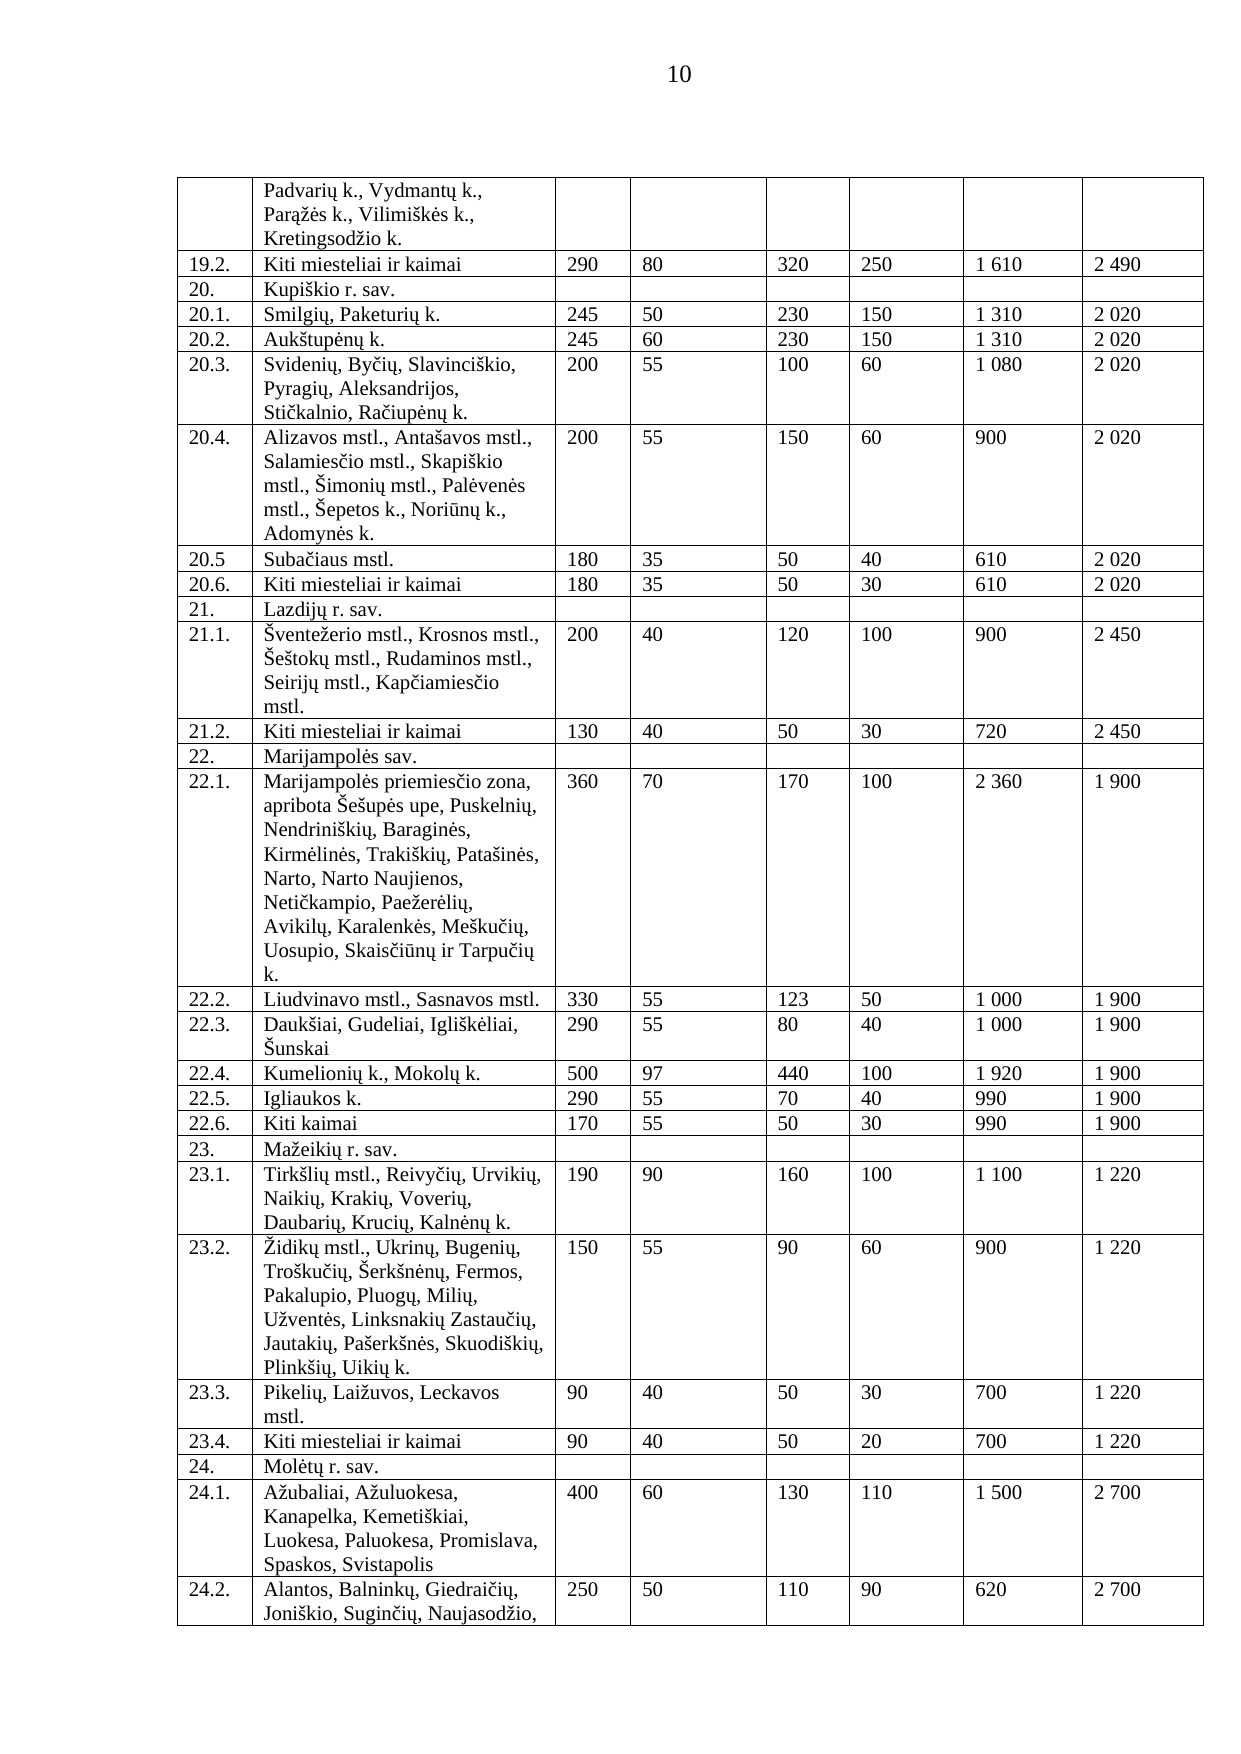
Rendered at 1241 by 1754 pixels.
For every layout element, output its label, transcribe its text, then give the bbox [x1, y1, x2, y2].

table_cell 120 [767, 622, 849, 718]
table_cell 170 [767, 769, 849, 986]
table_cell Kiti miesteliai ir kaimai [253, 572, 555, 596]
table_cell [850, 1455, 963, 1478]
table_cell [1083, 1455, 1203, 1478]
table_cell 50 [767, 546, 849, 571]
table_cell 1 610 [964, 251, 1082, 276]
table_cell Kiti kaimai [253, 1111, 555, 1135]
table_cell 100 [850, 1061, 963, 1085]
table_cell [850, 597, 963, 621]
table_cell Kiti miesteliai ir kaimai [253, 1429, 555, 1453]
table_cell 20.5 [178, 546, 252, 571]
table_cell [850, 277, 963, 301]
table_cell Alantos, Balninkų, Giedraičių, Joniškio, Suginčių, Naujasodžio, [253, 1577, 555, 1625]
table_cell [1083, 178, 1203, 250]
table_cell Kiti miesteliai ir kaimai [253, 251, 555, 276]
table_cell 100 [767, 352, 849, 424]
table_cell 610 [964, 546, 1082, 571]
table_cell 320 [767, 251, 849, 276]
table_cell 2 020 [1083, 425, 1203, 545]
table_cell 2 450 [1083, 719, 1203, 743]
table_cell [1083, 597, 1203, 621]
table_cell 30 [850, 1380, 963, 1428]
table_cell 55 [631, 425, 766, 545]
table_cell [1083, 744, 1203, 768]
table_cell 150 [556, 1235, 630, 1379]
table_cell [964, 744, 1082, 768]
table_cell 21.1. [178, 622, 252, 718]
table_cell 50 [767, 719, 849, 743]
table_cell 40 [850, 546, 963, 571]
table_cell [850, 178, 963, 250]
table_cell 440 [767, 1061, 849, 1085]
table_cell 22.2. [178, 987, 252, 1011]
table_cell 60 [850, 1235, 963, 1379]
table_cell 230 [767, 327, 849, 351]
table_cell 245 [556, 302, 630, 326]
table_cell 35 [631, 572, 766, 596]
table_cell [767, 744, 849, 768]
table_cell 1 310 [964, 302, 1082, 326]
table_cell Lazdijų r. sav. [253, 597, 555, 621]
table_cell [964, 178, 1082, 250]
table_cell 50 [631, 302, 766, 326]
table_cell 60 [631, 1480, 766, 1576]
table_cell 20 [850, 1429, 963, 1453]
table_cell 330 [556, 987, 630, 1011]
table_cell 100 [850, 1162, 963, 1234]
table_cell 30 [850, 1111, 963, 1135]
table_cell 50 [767, 1111, 849, 1135]
table_cell 2 700 [1083, 1480, 1203, 1576]
table_cell [767, 1136, 849, 1161]
table_cell 20.2. [178, 327, 252, 351]
table_cell 50 [767, 1380, 849, 1428]
table_cell 1 900 [1083, 987, 1203, 1011]
table_cell 610 [964, 572, 1082, 596]
table_cell 24. [178, 1455, 252, 1478]
table_cell [1083, 277, 1203, 301]
table_cell 1 900 [1083, 1012, 1203, 1060]
table_cell 22.6. [178, 1111, 252, 1135]
table_cell 23. [178, 1136, 252, 1161]
table_cell 60 [850, 425, 963, 545]
table_cell 24.2. [178, 1577, 252, 1625]
table_cell 1 920 [964, 1061, 1082, 1085]
table_cell 990 [964, 1086, 1082, 1110]
table_cell 20.6. [178, 572, 252, 596]
table_cell 110 [850, 1480, 963, 1576]
table_cell 55 [631, 1235, 766, 1379]
table_cell [178, 178, 252, 250]
table_cell Šventežerio mstl., Krosnos mstl., Šeštokų mstl., Rudaminos mstl., Seirijų mstl., Kapčiamiesčio mstl. [253, 622, 555, 718]
table_cell 2 020 [1083, 327, 1203, 351]
table_cell 90 [556, 1429, 630, 1453]
table_cell 290 [556, 251, 630, 276]
table_cell 170 [556, 1111, 630, 1135]
table_cell 22.1. [178, 769, 252, 986]
table_cell 1 100 [964, 1162, 1082, 1234]
table_cell 2 020 [1083, 546, 1203, 571]
table_cell 200 [556, 425, 630, 545]
table_cell [964, 1455, 1082, 1478]
table_cell Svidenių, Byčių, Slavinciškio, Pyragių, Aleksandrijos, Stičkalnio, Račiupėnų k. [253, 352, 555, 424]
table_cell 23.1. [178, 1162, 252, 1234]
table_cell 2 450 [1083, 622, 1203, 718]
table_cell Subačiaus mstl. [253, 546, 555, 571]
table_cell 700 [964, 1429, 1082, 1453]
table_cell 2 020 [1083, 302, 1203, 326]
table_cell 23.4. [178, 1429, 252, 1453]
table_cell Daukšiai, Gudeliai, Igliškėliai, Šunskai [253, 1012, 555, 1060]
table_cell Liudvinavo mstl., Sasnavos mstl. [253, 987, 555, 1011]
table_cell 2 020 [1083, 572, 1203, 596]
table_cell 60 [631, 327, 766, 351]
table_cell 180 [556, 546, 630, 571]
table_cell 60 [850, 352, 963, 424]
table_cell 230 [767, 302, 849, 326]
table_cell Pikelių, Laižuvos, Leckavos mstl. [253, 1380, 555, 1428]
table_cell 1 900 [1083, 1061, 1203, 1085]
table_cell Marijampolės priemiesčio zona, apribota Šešupės upe, Puskelnių, Nendriniškių, Baraginės, Kirmėlinės, Trakiškių, Patašinės, Narto, Narto Naujienos, Netičkampio, Paežerėlių, Avikilų, Karalenkės, Meškučių, Uosupio, Skaisčiūnų ir Tarpučių k. [253, 769, 555, 986]
table_cell 100 [850, 769, 963, 986]
table_cell 250 [556, 1577, 630, 1625]
table_cell Mažeikių r. sav. [253, 1136, 555, 1161]
table_cell [964, 1136, 1082, 1161]
table_cell 150 [767, 425, 849, 545]
table_cell Smilgių, Paketurių k. [253, 302, 555, 326]
table_cell Igliaukos k. [253, 1086, 555, 1110]
table_cell 160 [767, 1162, 849, 1234]
table_cell 55 [631, 987, 766, 1011]
table_cell 24.1. [178, 1480, 252, 1576]
table_cell 55 [631, 1111, 766, 1135]
table_cell 97 [631, 1061, 766, 1085]
table_cell 900 [964, 622, 1082, 718]
table_cell 70 [631, 769, 766, 986]
table_cell 55 [631, 352, 766, 424]
table_cell 400 [556, 1480, 630, 1576]
table_cell 990 [964, 1111, 1082, 1135]
table_cell [556, 744, 630, 768]
table_cell 40 [631, 622, 766, 718]
table_cell 200 [556, 352, 630, 424]
table_cell 21. [178, 597, 252, 621]
table_cell 55 [631, 1012, 766, 1060]
table_cell 55 [631, 1086, 766, 1110]
table_cell 130 [767, 1480, 849, 1576]
table_cell [556, 277, 630, 301]
table_cell Kupiškio r. sav. [253, 277, 555, 301]
table_cell [767, 178, 849, 250]
table_cell 20.3. [178, 352, 252, 424]
table_cell 290 [556, 1086, 630, 1110]
table_cell Kiti miesteliai ir kaimai [253, 719, 555, 743]
table_cell Padvarių k., Vydmantų k., Parąžės k., Vilimiškės k., Kretingsodžio k. [253, 178, 555, 250]
table_cell 500 [556, 1061, 630, 1085]
table_cell Alizavos mstl., Antašavos mstl., Salamiesčio mstl., Skapiškio mstl., Šimonių mstl., Palėvenės mstl., Šepetos k., Noriūnų k., Adomynės k. [253, 425, 555, 545]
table_cell 20.1. [178, 302, 252, 326]
table_cell 30 [850, 572, 963, 596]
table_cell 2 020 [1083, 352, 1203, 424]
table_cell 1 080 [964, 352, 1082, 424]
table_cell [631, 597, 766, 621]
table_cell 40 [631, 1429, 766, 1453]
table_cell 19.2. [178, 251, 252, 276]
table_cell 22. [178, 744, 252, 768]
table_cell 90 [556, 1380, 630, 1428]
table_cell [556, 1136, 630, 1161]
table_cell 1 220 [1083, 1429, 1203, 1453]
table_cell 80 [767, 1012, 849, 1060]
table_cell 360 [556, 769, 630, 986]
table_cell 620 [964, 1577, 1082, 1625]
table_cell 110 [767, 1577, 849, 1625]
table_cell Molėtų r. sav. [253, 1455, 555, 1478]
table_cell [556, 1455, 630, 1478]
table_cell 900 [964, 425, 1082, 545]
table_cell 2 360 [964, 769, 1082, 986]
table_cell [964, 597, 1082, 621]
table_cell 40 [631, 1380, 766, 1428]
table_cell 1 220 [1083, 1380, 1203, 1428]
table_cell 180 [556, 572, 630, 596]
table_cell 720 [964, 719, 1082, 743]
table_cell 1 220 [1083, 1162, 1203, 1234]
table_cell 50 [631, 1577, 766, 1625]
table_cell 100 [850, 622, 963, 718]
table_cell 250 [850, 251, 963, 276]
table_cell 150 [850, 327, 963, 351]
table_cell [631, 277, 766, 301]
table_cell Židikų mstl., Ukrinų, Bugenių, Troškučių, Šerkšnėnų, Fermos, Pakalupio, Pluogų, Milių, Užventės, Linksnakių Zastaučių, Jautakių, Pašerkšnės, Skuodiškių, Plinkšių, Uikių k. [253, 1235, 555, 1379]
table_cell Tirkšlių mstl., Reivyčių, Urvikių, Naikių, Krakių, Voverių, Daubarių, Krucių, Kalnėnų k. [253, 1162, 555, 1234]
table_cell 1 900 [1083, 769, 1203, 986]
table_cell 40 [850, 1086, 963, 1110]
table_cell 1 900 [1083, 1086, 1203, 1110]
table_cell [631, 1136, 766, 1161]
table_cell [964, 277, 1082, 301]
table_cell [556, 178, 630, 250]
table_cell [1083, 1136, 1203, 1161]
table_cell 50 [850, 987, 963, 1011]
table_cell [556, 597, 630, 621]
table_cell 150 [850, 302, 963, 326]
table_cell 22.3. [178, 1012, 252, 1060]
table_cell 20. [178, 277, 252, 301]
table_cell 290 [556, 1012, 630, 1060]
table_cell 80 [631, 251, 766, 276]
table_cell 40 [850, 1012, 963, 1060]
table_cell 90 [631, 1162, 766, 1234]
table_cell 90 [850, 1577, 963, 1625]
table_cell 190 [556, 1162, 630, 1234]
table_cell [631, 1455, 766, 1478]
table_cell [767, 597, 849, 621]
table_cell 700 [964, 1380, 1082, 1428]
table_cell 30 [850, 719, 963, 743]
table_cell [631, 744, 766, 768]
table_cell 21.2. [178, 719, 252, 743]
table_cell [631, 178, 766, 250]
table_cell 1 220 [1083, 1235, 1203, 1379]
table_cell 1 500 [964, 1480, 1082, 1576]
table_cell Aukštupėnų k. [253, 327, 555, 351]
table_cell 22.5. [178, 1086, 252, 1110]
table_cell 2 700 [1083, 1577, 1203, 1625]
table_cell [850, 744, 963, 768]
table_cell 23.3. [178, 1380, 252, 1428]
table_cell Marijampolės sav. [253, 744, 555, 768]
table_cell 1 000 [964, 987, 1082, 1011]
table_cell 70 [767, 1086, 849, 1110]
table_cell 23.2. [178, 1235, 252, 1379]
table_cell 40 [631, 719, 766, 743]
table_cell 35 [631, 546, 766, 571]
table_cell 900 [964, 1235, 1082, 1379]
table_cell 50 [767, 572, 849, 596]
table_cell [767, 1455, 849, 1478]
table_cell 50 [767, 1429, 849, 1453]
table_cell Kumelionių k., Mokolų k. [253, 1061, 555, 1085]
table_cell 1 900 [1083, 1111, 1203, 1135]
table_cell 1 310 [964, 327, 1082, 351]
table_cell 130 [556, 719, 630, 743]
table_cell 2 490 [1083, 251, 1203, 276]
table_cell Ažubaliai, Ažuluokesa, Kanapelka, Kemetiškiai, Luokesa, Paluokesa, Promislava, Spaskos, Svistapolis [253, 1480, 555, 1576]
table_cell 245 [556, 327, 630, 351]
table_cell 1 000 [964, 1012, 1082, 1060]
table_cell [767, 277, 849, 301]
table_cell 90 [767, 1235, 849, 1379]
table_cell [850, 1136, 963, 1161]
table_cell 200 [556, 622, 630, 718]
table_cell 22.4. [178, 1061, 252, 1085]
table_cell 20.4. [178, 425, 252, 545]
table_cell 123 [767, 987, 849, 1011]
